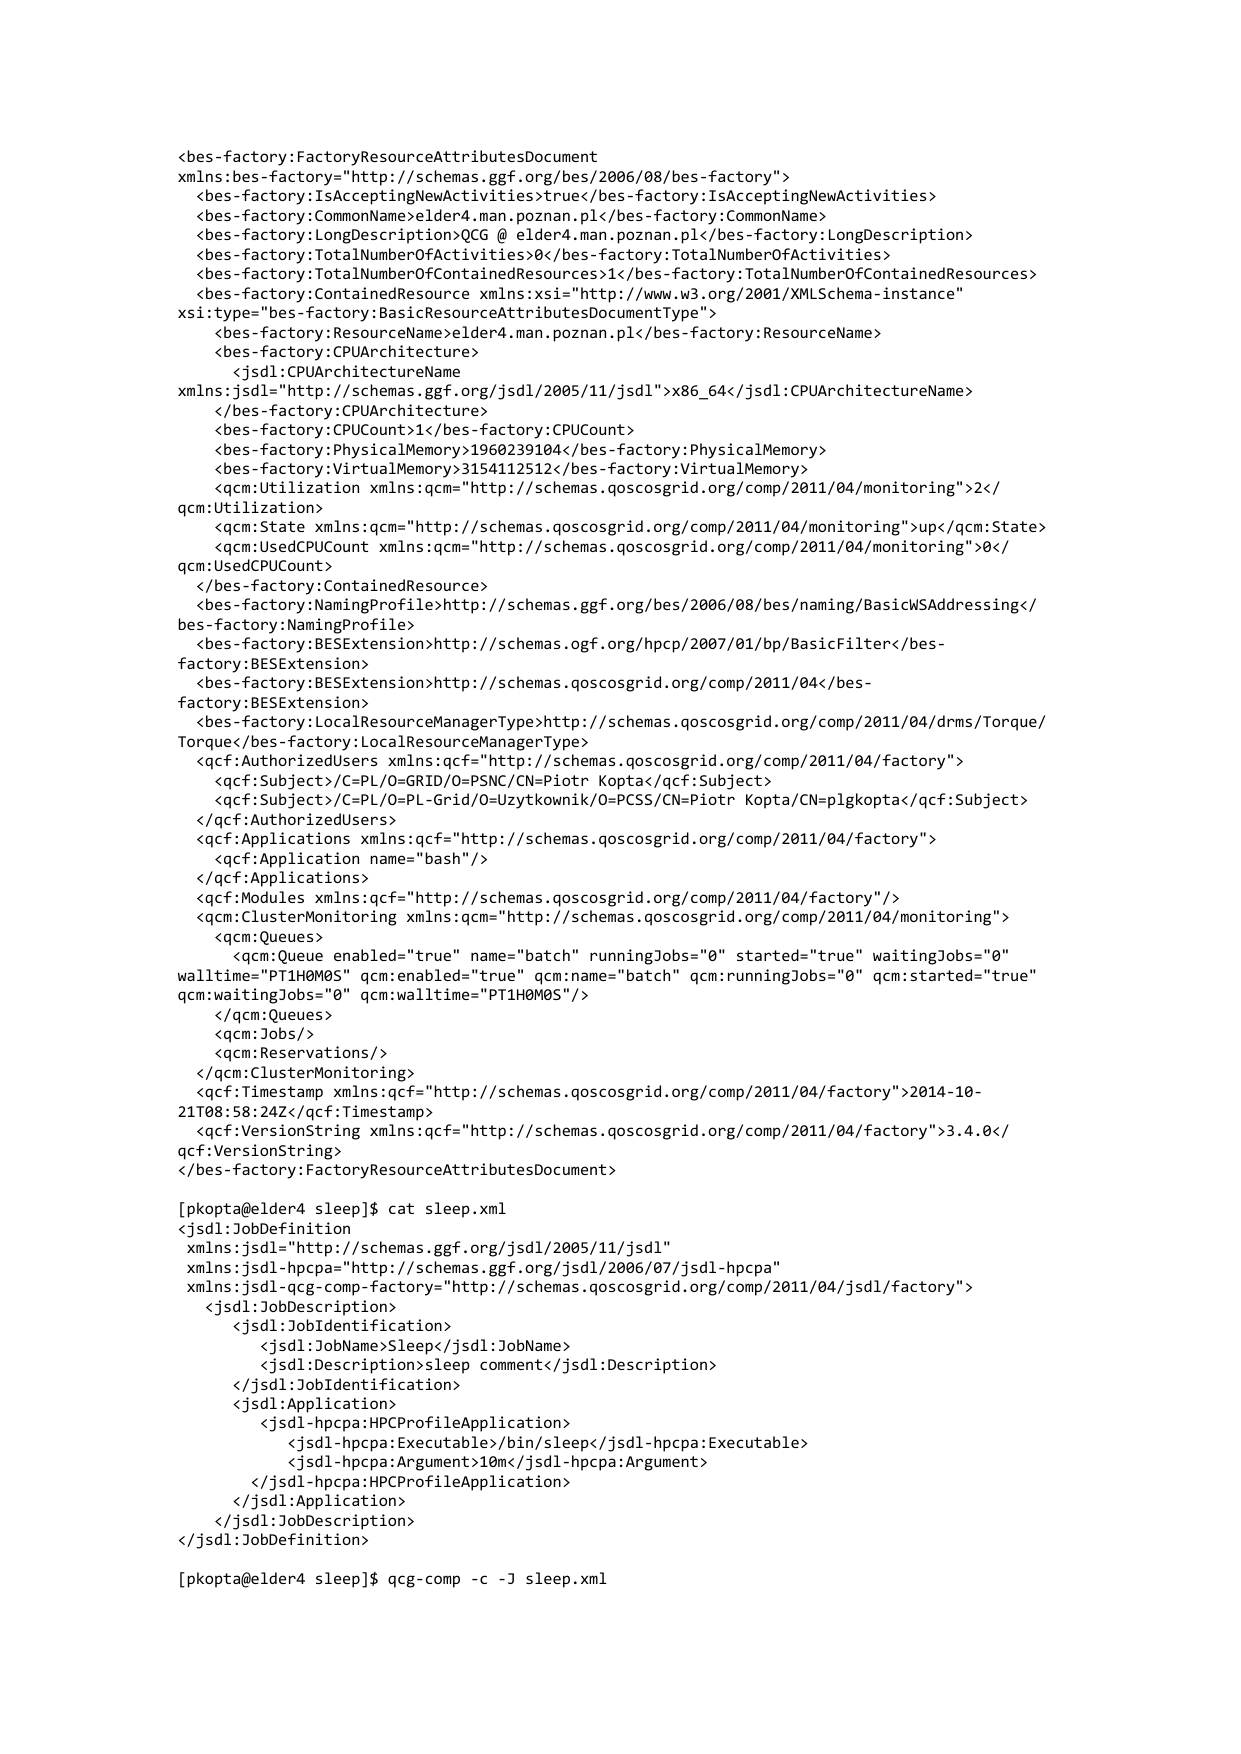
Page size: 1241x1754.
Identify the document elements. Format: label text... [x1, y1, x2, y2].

text <qcf:Applications xmlns:qcf="http://schemas.qoscosgrid.org/comp/2011/04/factory"> [177, 829, 1063, 849]
text </qcm:Queues> [177, 1005, 1063, 1024]
text <qcm:ClusterMonitoring xmlns:qcm="http://schemas.qoscosgrid.org/comp/2011/04/monitoring"> [177, 907, 1063, 927]
text <qcf:AuthorizedUsers xmlns:qcf="http://schemas.qoscosgrid.org/comp/2011/04/factory"> [177, 751, 1063, 771]
text <jsdl:JobIdentification> [177, 1316, 1063, 1336]
text xmlns:jsdl-qcg-comp-factory="http://schemas.qoscosgrid.org/comp/2011/04/jsdl/factory"> [177, 1277, 1063, 1297]
text <qcf:Subject>/C=PL/O=GRID/O=PSNC/CN=Piotr Kopta</qcf:Subject> [177, 771, 1063, 790]
text <qcm:State xmlns:qcm="http://schemas.qoscosgrid.org/comp/2011/04/monitoring">up</qcm:State> [177, 518, 1063, 537]
text xmlns:jsdl-hpcpa="http://schemas.ggf.org/jsdl/2006/07/jsdl-hpcpa" [177, 1258, 1063, 1277]
text </jsdl:JobIdentification> [177, 1375, 1063, 1394]
text <qcf:Application name="bash"/> [177, 849, 1063, 868]
text </jsdl-hpcpa:HPCProfileApplication> [177, 1472, 1063, 1492]
text <bes-factory:LocalResourceManagerType>http://schemas.qoscosgrid.org/comp/2011/04/drms/Torque/Torque</bes-factory:LocalResourceManagerType> [177, 712, 1063, 751]
text <bes-factory:BESExtension>http://schemas.ogf.org/hpcp/2007/01/bp/BasicFilter</bes-factory:BESExtension> [177, 634, 1063, 673]
text xmlns:jsdl="http://schemas.ggf.org/jsdl/2005/11/jsdl" [177, 1238, 1063, 1258]
text <jsdl:JobDescription> [177, 1297, 1063, 1316]
text </qcf:Applications> [177, 868, 1063, 888]
text <bes-factory:CPUCount>1</bes-factory:CPUCount> [177, 420, 1063, 440]
text <qcm:UsedCPUCount xmlns:qcm="http://schemas.qoscosgrid.org/comp/2011/04/monitoring">0</qcm:UsedCPUCount> [177, 537, 1063, 576]
text </jsdl:JobDescription> [177, 1511, 1063, 1531]
text <bes-factory:TotalNumberOfContainedResources>1</bes-factory:TotalNumberOfContainedResources> [177, 264, 1063, 284]
text </qcm:ClusterMonitoring> [177, 1063, 1063, 1083]
text <bes-factory:CPUArchitecture> [177, 342, 1063, 362]
text <bes-factory:FactoryResourceAttributesDocument xmlns:bes-factory="http://schemas.ggf.org/bes/2006/08/bes-factory"> [177, 148, 1063, 187]
text </bes-factory:FactoryResourceAttributesDocument> [177, 1161, 1063, 1180]
text <bes-factory:IsAcceptingNewActivities>true</bes-factory:IsAcceptingNewActivities> [177, 187, 1063, 206]
text <bes-factory:NamingProfile>http://schemas.ggf.org/bes/2006/08/bes/naming/BasicWSAddressing</bes-factory:NamingProfile> [177, 596, 1063, 634]
text </jsdl:JobDefinition> [177, 1531, 1063, 1550]
text </qcf:AuthorizedUsers> [177, 810, 1063, 829]
text </bes-factory:CPUArchitecture> [177, 401, 1063, 420]
text <jsdl-hpcpa:Executable>/bin/sleep</jsdl-hpcpa:Executable> [177, 1433, 1063, 1453]
text <jsdl:JobName>Sleep</jsdl:JobName> [177, 1336, 1063, 1355]
text <qcf:Subject>/C=PL/O=PL-Grid/O=Uzytkownik/O=PCSS/CN=Piotr Kopta/CN=plgkopta</qcf:Subject> [177, 790, 1063, 810]
text <bes-factory:ContainedResource xmlns:xsi="http://www.w3.org/2001/XMLSchema-instance" xsi:type="bes-factory:BasicResourceAttributesDocumentType"> [177, 284, 1063, 323]
text <jsdl-hpcpa:Argument>10m</jsdl-hpcpa:Argument> [177, 1453, 1063, 1472]
text <jsdl:CPUArchitectureName xmlns:jsdl="http://schemas.ggf.org/jsdl/2005/11/jsdl">x86_64</jsdl:CPUArchitectureName> [177, 362, 1063, 401]
text </jsdl:Application> [177, 1492, 1063, 1511]
text <jsdl:Description>sleep comment</jsdl:Description> [177, 1355, 1063, 1375]
text <bes-factory:PhysicalMemory>1960239104</bes-factory:PhysicalMemory> [177, 440, 1063, 459]
text <qcf:Timestamp xmlns:qcf="http://schemas.qoscosgrid.org/comp/2011/04/factory">2014-10-21T08:58:24Z</qcf:Timestamp> [177, 1083, 1063, 1122]
text <qcm:Reservations/> [177, 1044, 1063, 1063]
text <bes-factory:TotalNumberOfActivities>0</bes-factory:TotalNumberOfActivities> [177, 245, 1063, 264]
text <bes-factory:CommonName>elder4.man.poznan.pl</bes-factory:CommonName> [177, 206, 1063, 226]
text <jsdl:Application> [177, 1394, 1063, 1414]
text <qcm:Queues> [177, 927, 1063, 946]
text <qcf:VersionString xmlns:qcf="http://schemas.qoscosgrid.org/comp/2011/04/factory">3.4.0</qcf:VersionString> [177, 1122, 1063, 1161]
text <bes-factory:BESExtension>http://schemas.qoscosgrid.org/comp/2011/04</bes-factory:BESExtension> [177, 673, 1063, 712]
text <qcm:Queue enabled="true" name="batch" runningJobs="0" started="true" waitingJobs="0" walltime="PT1H0M0S" qcm:enabled="true" qcm:name="batch" qcm:runningJobs="0" qcm:started="true" qcm:waitingJobs="0" qcm:walltime="PT1H0M0S"/> [177, 946, 1063, 1005]
text <qcm:Jobs/> [177, 1024, 1063, 1044]
text <jsdl:JobDefinition [177, 1219, 1063, 1238]
text <jsdl-hpcpa:HPCProfileApplication> [177, 1414, 1063, 1433]
text <bes-factory:ResourceName>elder4.man.poznan.pl</bes-factory:ResourceName> [177, 323, 1063, 342]
text <qcf:Modules xmlns:qcf="http://schemas.qoscosgrid.org/comp/2011/04/factory"/> [177, 888, 1063, 907]
text [pkopta@elder4 sleep]$ qcg-comp -c -J sleep.xml [177, 1569, 1063, 1589]
text [pkopta@elder4 sleep]$ cat sleep.xml [177, 1199, 1063, 1219]
text </bes-factory:ContainedResource> [177, 576, 1063, 596]
text <bes-factory:LongDescription>QCG @ elder4.man.poznan.pl</bes-factory:LongDescription> [177, 226, 1063, 245]
text <qcm:Utilization xmlns:qcm="http://schemas.qoscosgrid.org/comp/2011/04/monitoring">2</qcm:Utilization> [177, 479, 1063, 518]
text <bes-factory:VirtualMemory>3154112512</bes-factory:VirtualMemory> [177, 459, 1063, 479]
